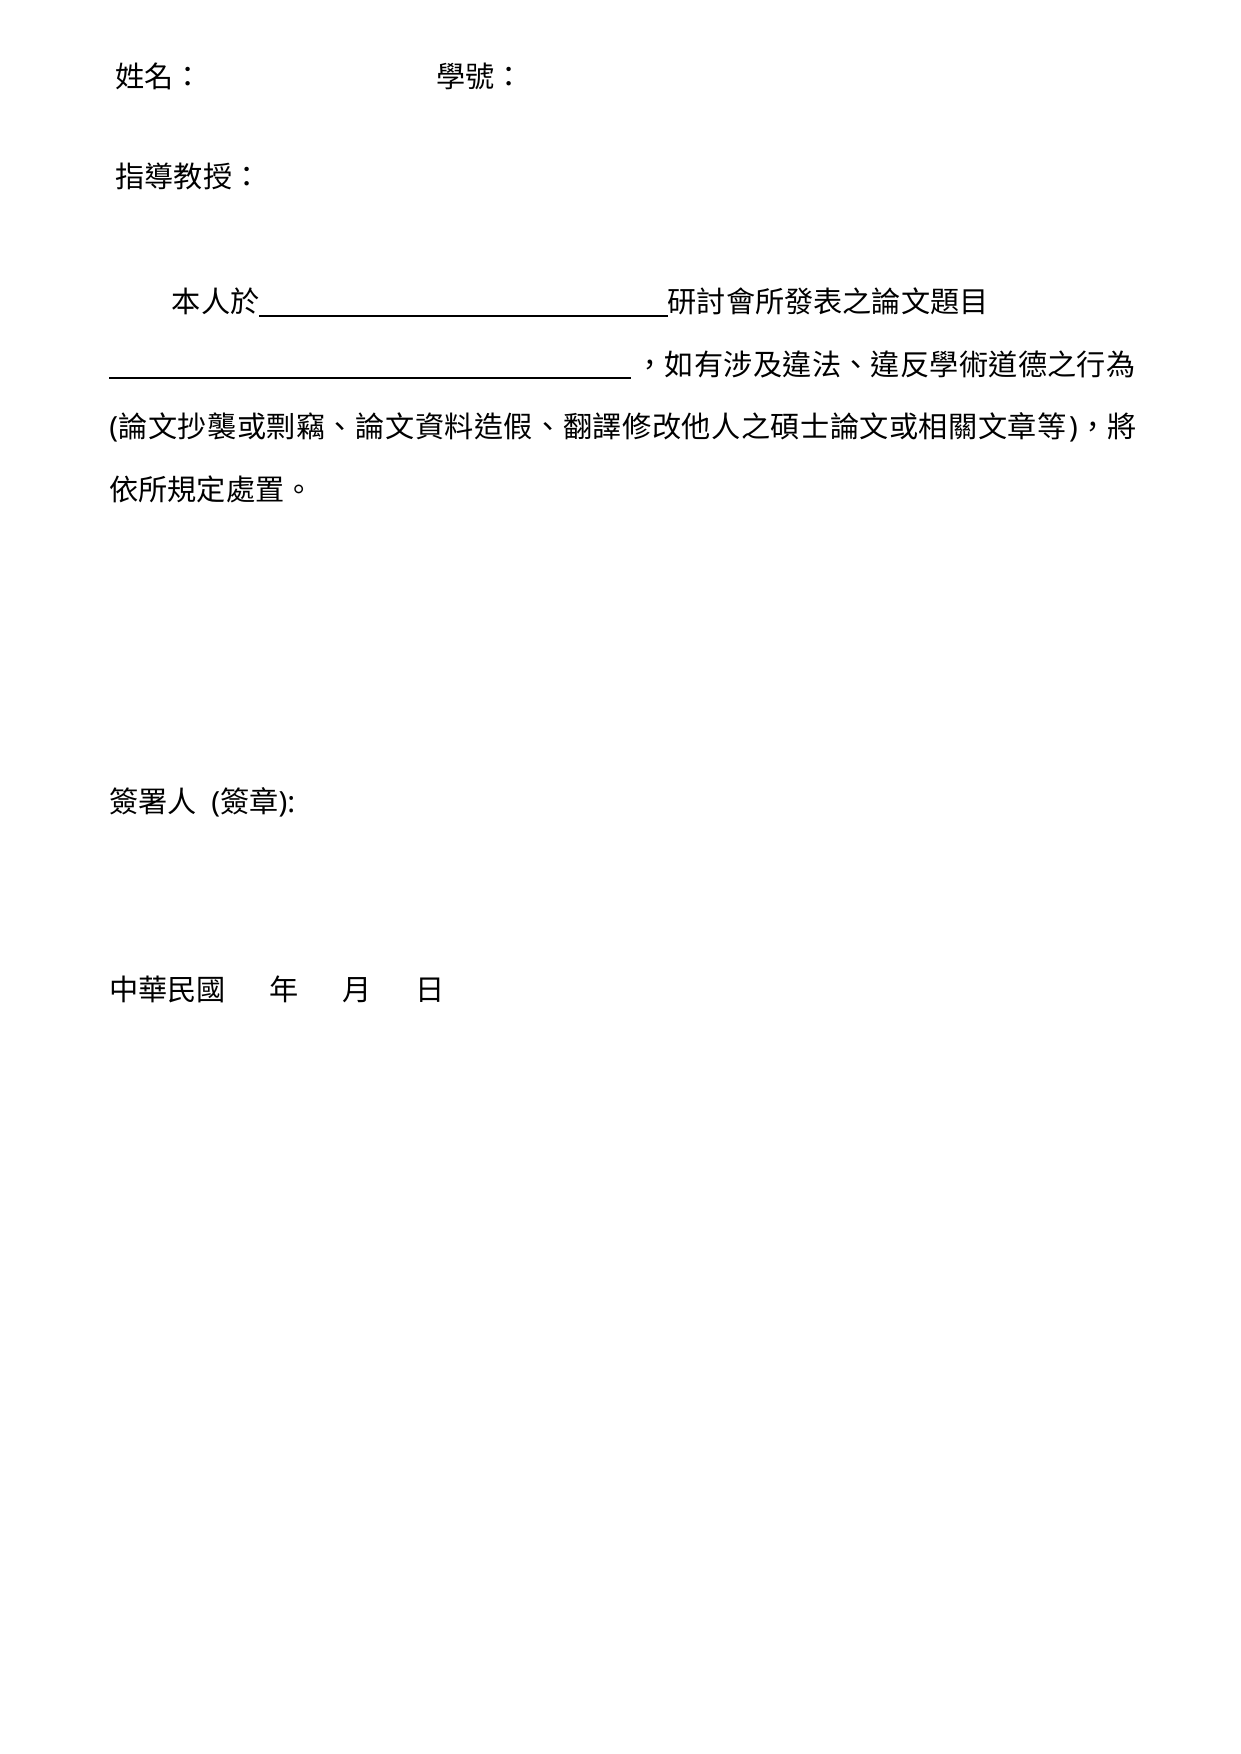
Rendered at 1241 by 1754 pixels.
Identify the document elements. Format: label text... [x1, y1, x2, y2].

text 簽署人 (簽章): [109, 758, 1181, 821]
text 本人於 研討會所發表之論文題目 [172, 258, 1137, 321]
text 姓名： 學號： [115, 33, 1181, 96]
text ，如有涉及違法、違反學術道德之行為(論文抄襲或剽竊、論文資料造假、翻譯修改他人之碩士論文或相關文章等)，將依所規定處置。 [109, 321, 1137, 508]
text 指導教授： [115, 133, 1181, 196]
text 中華民國 年 月 日 [109, 946, 1181, 1008]
